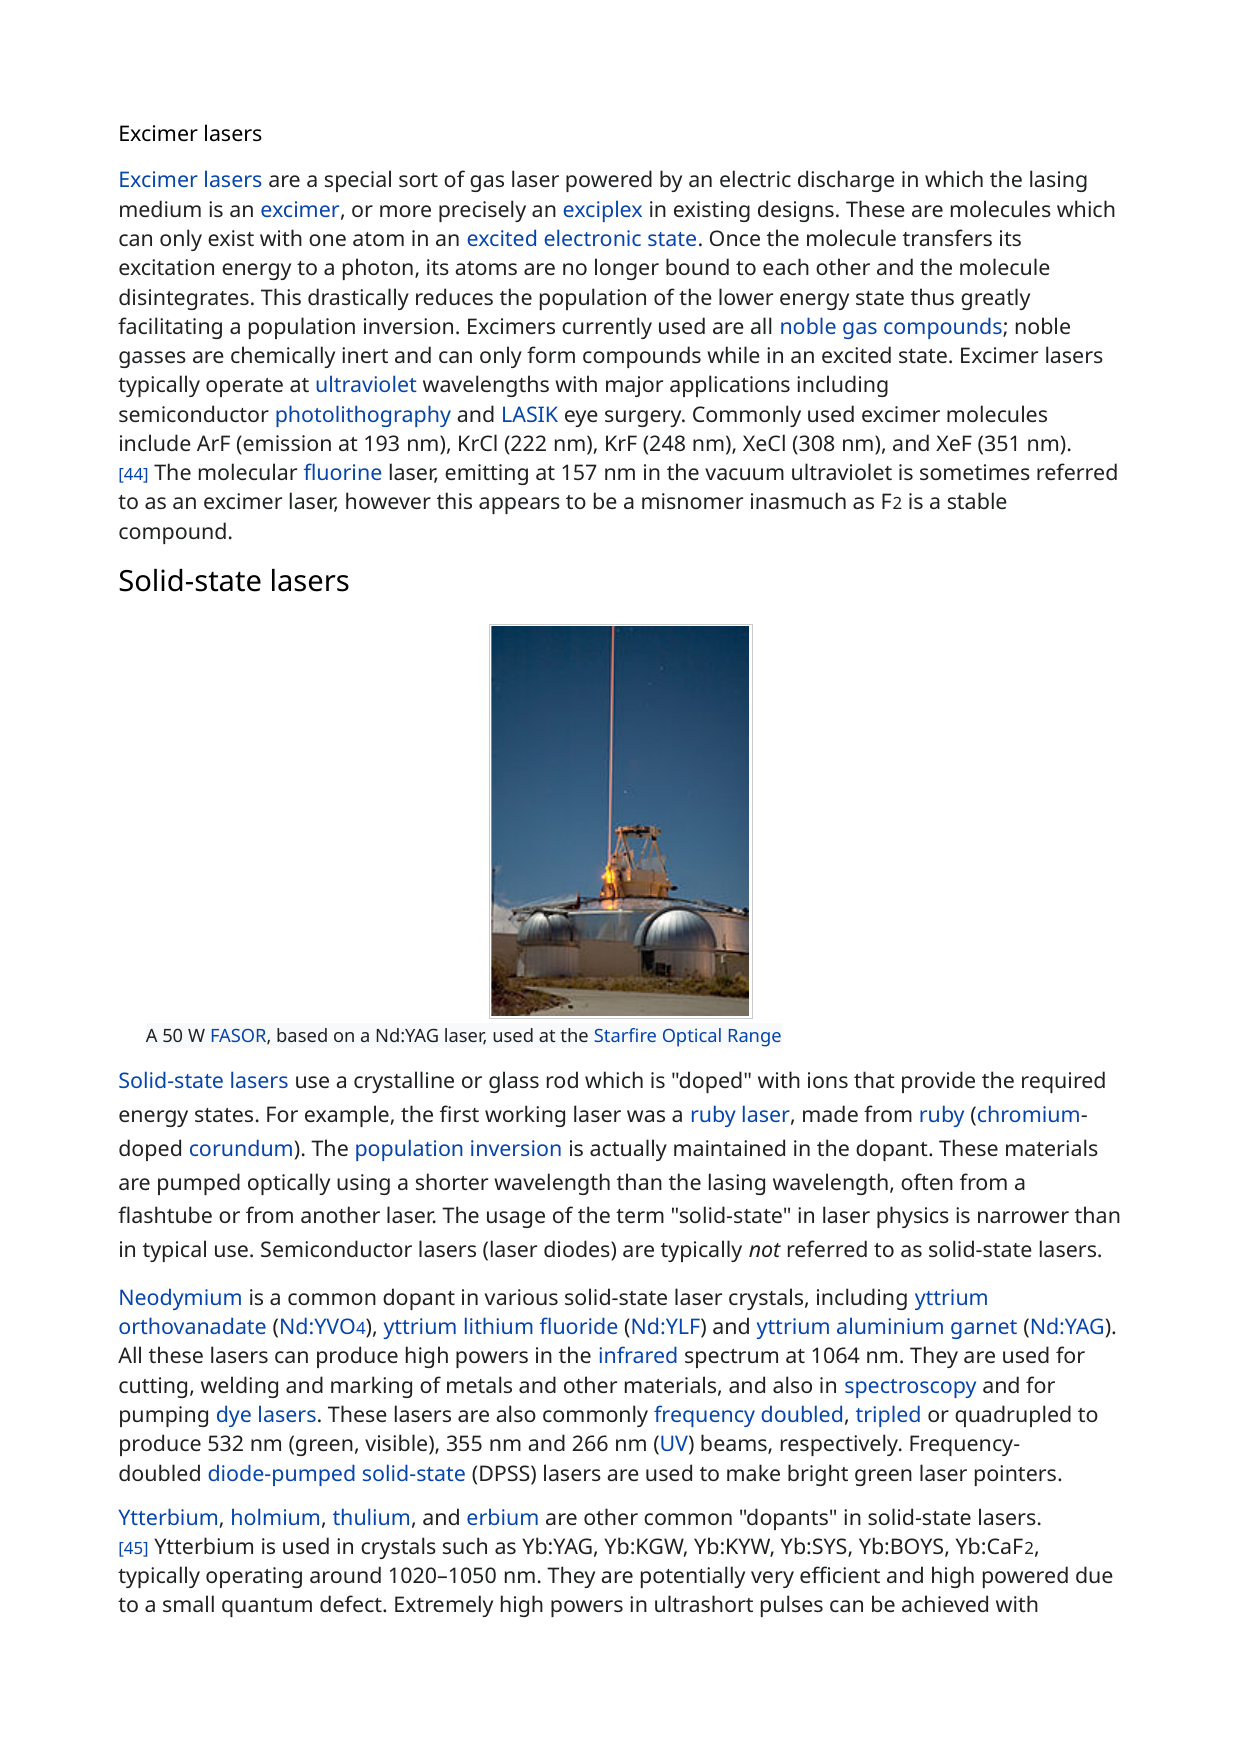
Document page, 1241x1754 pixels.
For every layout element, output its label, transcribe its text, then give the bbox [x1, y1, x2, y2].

text Excimer lasers are a special sort of gas laser powered by an electric discharge in which the lasing medium is an excimer, or more precisely an exciplex in existing designs. These are molecules which can only exist with one atom in an excited electronic state. Once the molecule transfers its excitation energy to a photon, its atoms are no longer bound to each other and the molecule disintegrates. This drastically reduces the population of the lower energy state thus greatly facilitating a population inversion. Excimers currently used are all noble gas compounds; noble gasses are chemically inert and can only form compounds while in an excited state. Excimer lasers typically operate at ultraviolet wavelengths with major applications including semiconductor photolithography and LASIK eye surgery. Commonly used excimer molecules include ArF (emission at 193 nm), KrCl (222 nm), KrF (248 nm), XeCl (308 nm), and XeF (351 nm).[44] The molecular fluorine laser, emitting at 157 nm in the vacuum ultraviolet is sometimes referred to as an excimer laser, however this appears to be a misnomer inasmuch as F2 is a stable compound. [118, 165, 1122, 545]
text Solid-state lasers use a crystalline or glass rod which is "doped" with ions that provide the required energy states. For example, the first working laser was a ruby laser, made from ruby (chromium-doped corundum). The population inversion is actually maintained in the dopant. These materials are pumped optically using a shorter wavelength than the lasing wavelength, often from a flashtube or from another laser. The usage of the term "solid-state" in laser physics is narrower than in typical use. Semiconductor lasers (laser diodes) are typically not referred to as solid-state lasers. [118, 1066, 1122, 1263]
subtitle Excimer lasers [118, 118, 1122, 147]
subtitle Solid-state lasers [118, 560, 1122, 600]
text A 50 W FASOR, based on a Nd:YAG laser, used at the Starfire Optical Range [123, 1023, 1122, 1048]
picture [491, 626, 749, 1016]
text Neodymium is a common dopant in various solid-state laser crystals, including yttrium orthovanadate (Nd:YVO4), yttrium lithium fluoride (Nd:YLF) and yttrium aluminium garnet (Nd:YAG). All these lasers can produce high powers in the infrared spectrum at 1064 nm. They are used for cutting, welding and marking of metals and other materials, and also in spectroscopy and for pumping dye lasers. These lasers are also commonly frequency doubled, tripled or quadrupled to produce 532 nm (green, visible), 355 nm and 266 nm (UV) beams, respectively. Frequency-doubled diode-pumped solid-state (DPSS) lasers are used to make bright green laser pointers. [118, 1282, 1122, 1487]
text Ytterbium, holmium, thulium, and erbium are other common "dopants" in solid-state lasers.[45] Ytterbium is used in crystals such as Yb:YAG, Yb:KGW, Yb:KYW, Yb:SYS, Yb:BOYS, Yb:CaF2, typically operating around 1020–1050 nm. They are potentially very efficient and high powered due to a small quantum defect. Extremely high powers in ultrashort pulses can be achieved with [118, 1502, 1122, 1619]
